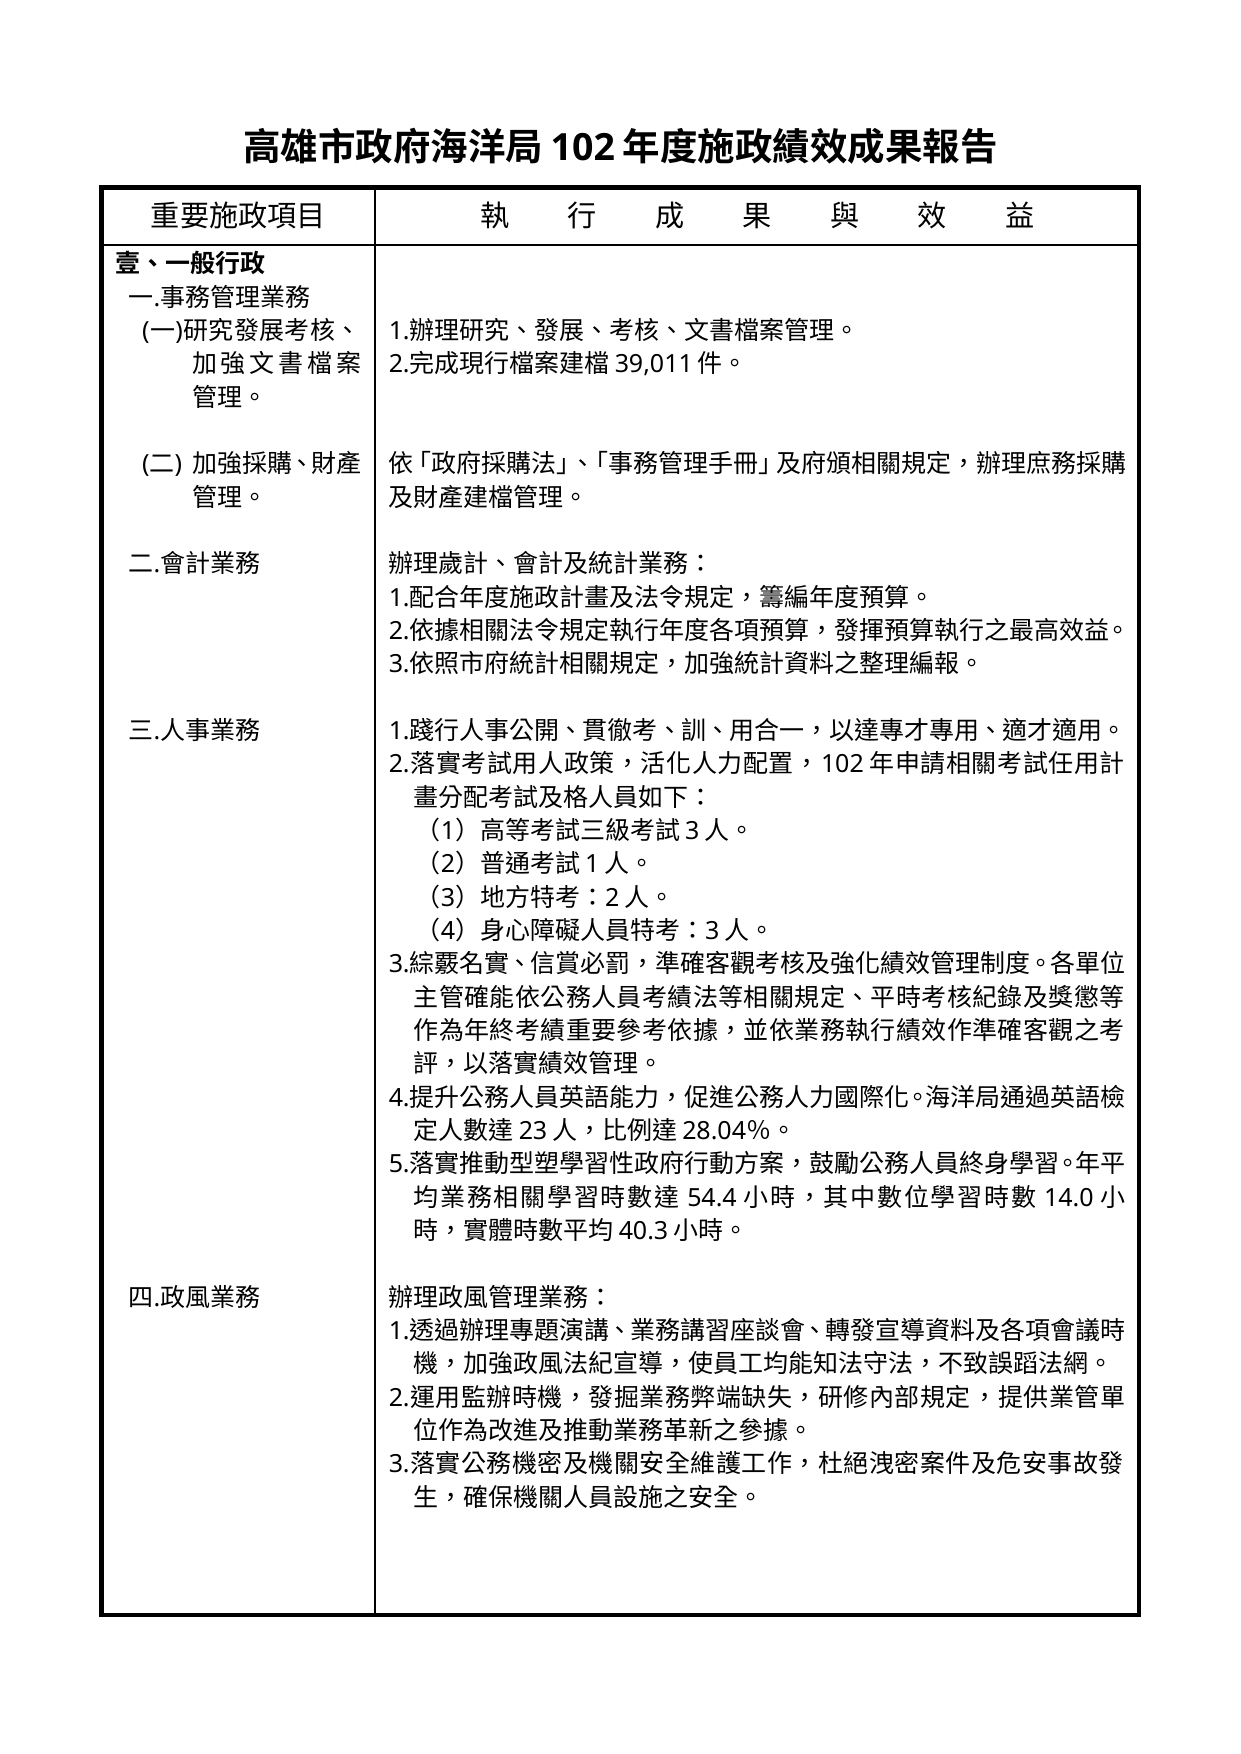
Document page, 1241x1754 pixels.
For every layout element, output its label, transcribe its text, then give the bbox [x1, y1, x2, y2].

text 高雄市政府海洋局102年度施政績效成果報告 [111, 137, 1129, 166]
table_cell 壹、一般行政 一.事務管理業務 (一)研究發展考核、加強文書檔案管理。 (二) 加強採購、財產管理。 二.會計業務 三.人事業務 四.政風業務 [104, 246, 374, 1613]
table_header 重要施政項目 [104, 190, 374, 244]
table_cell 1.辦理研究、發展、考核、文書檔案管理。 2.完成現行檔案建檔39,011件。 依「政府採購法」、「事務管理手冊」及府頒相關規定，辦理庶務採購及財產建檔管理。 辦理歲計、會計及統計業務： 1.配合年度施政計畫及法令規定，籌編年度預算。 2.依據相關法令規定執行年度各項預算，發揮預算執行之最高效益。 3.依照市府統計相關規定，加強統計資料之整理編報。 1.踐行人事公開、貫徹考、訓、用合一，以達專才專用、適才適用。 2.落實考試用人政策，活化人力配置，102年申請相關考試任用計畫分配考試及格人員如下： （1）高等考試三級考試3人。 （2）普通考試1人。 （3）地方特考：2人。 （4）身心障礙人員特考：3人。 3.綜覈名實、信賞必罰，準確客觀考核及強化績效管理制度。各單位主管確能依公務人員考績法等相關規定、平時考核紀錄及獎懲等作為年終考績重要參考依據，並依業務執行績效作準確客觀之考評，以落實績效管理。 4.提升公務人員英語能力，促進公務人力國際化。海洋局通過英語檢定人數達23人，比例達28.04％。 5.落實推動型塑學習性政府行動方案，鼓勵公務人員終身學習。年平均業務相關學習時數達54.4小時，其中數位學習時數14.0小時，實體時數平均40.3小時。 辦理政風管理業務： 1.透過辦理專題演講、業務講習座談會、轉發宣導資料及各項會議時機，加強政風法紀宣導，使員工均能知法守法，不致誤蹈法網。 2.運用監辦時機，發掘業務弊端缺失，研修內部規定，提供業管單位作為改進及推動業務革新之參據。 3.落實公務機密及機關安全維護工作，杜絕洩密案件及危安事故發生，確保機關人員設施之安全。 [376, 246, 1137, 1613]
table_header 執 行 成 果 與 效 益 [376, 190, 1137, 244]
